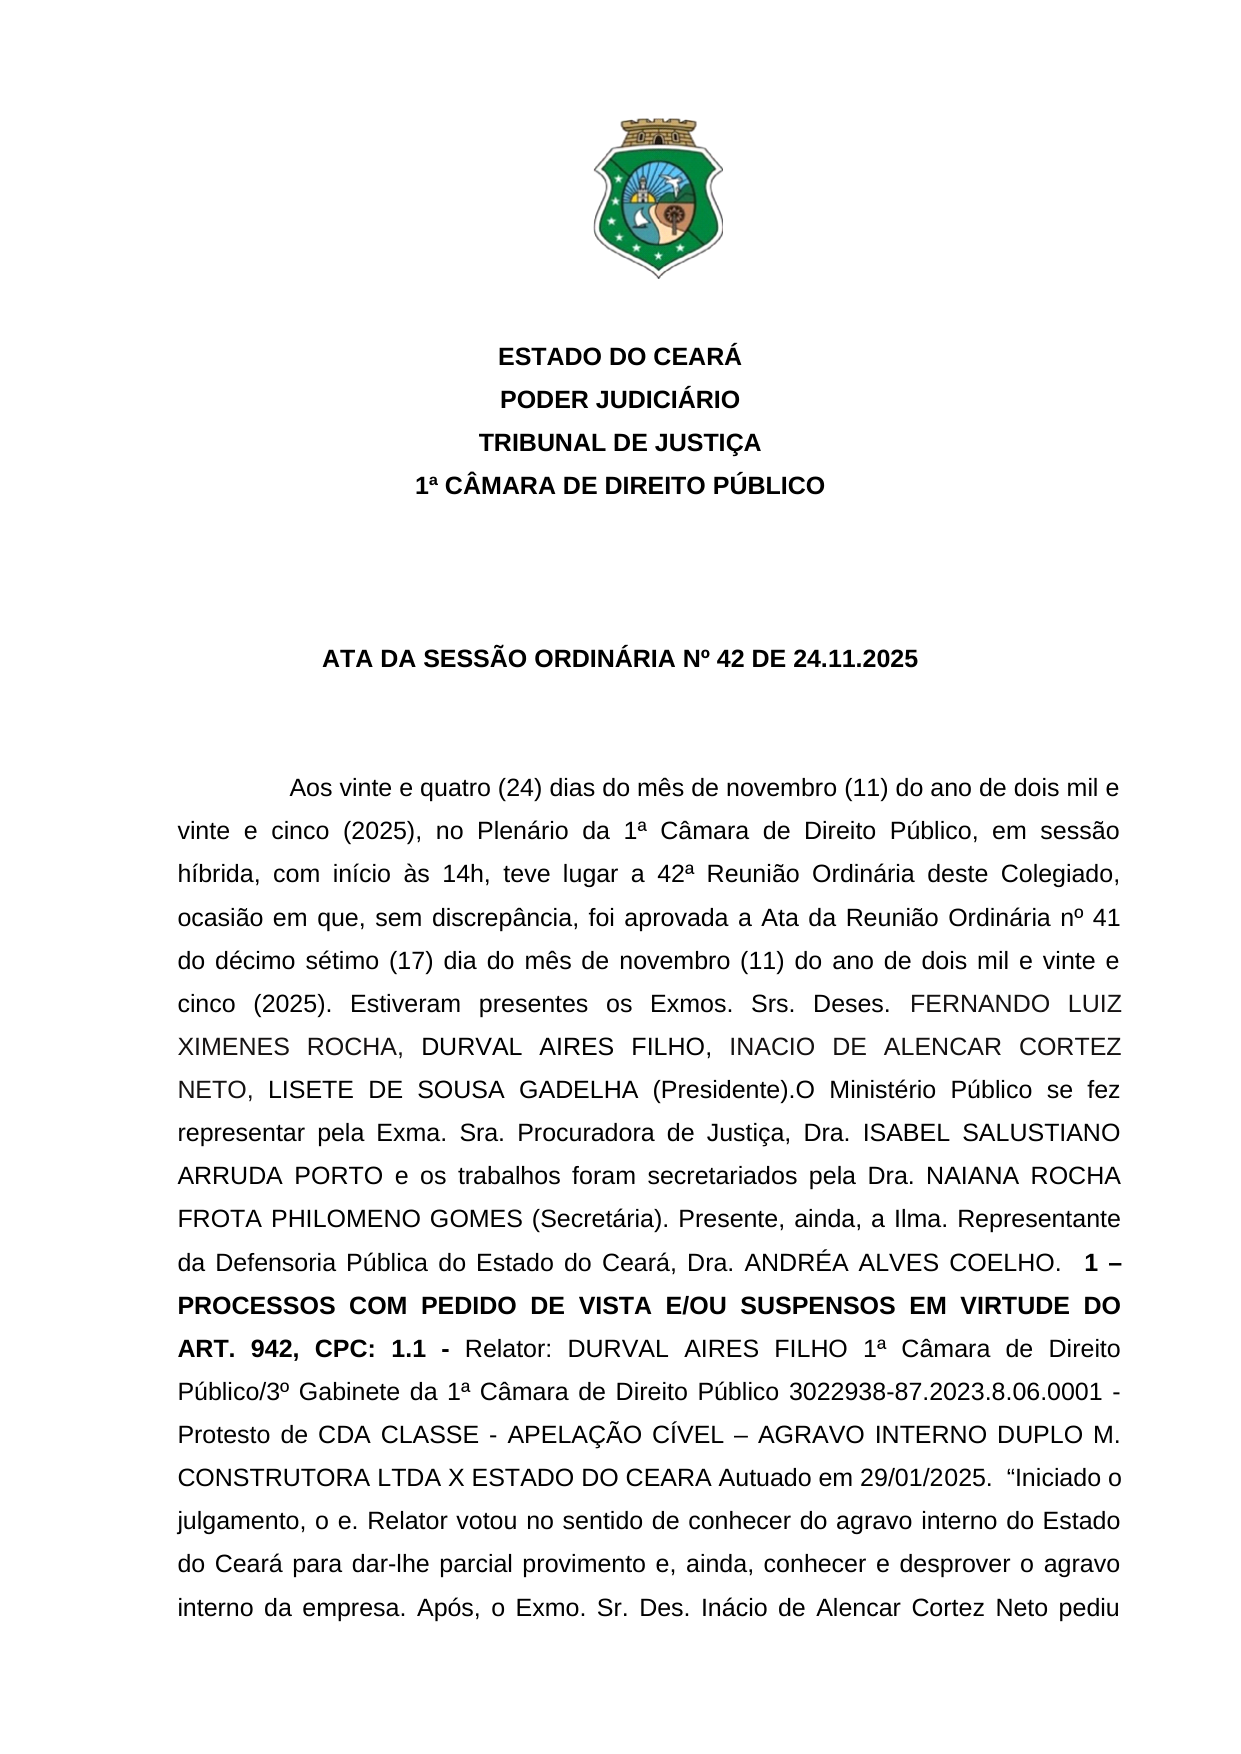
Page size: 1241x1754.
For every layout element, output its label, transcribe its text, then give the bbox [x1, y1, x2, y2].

text ESTADO DO CEARÁ [118, 342, 1122, 371]
text TRIBUNAL DE JUSTIÇA [118, 428, 1122, 457]
text PODER JUDICIÁRIO [118, 385, 1122, 414]
text ATA DA SESSÃO ORDINÁRIA Nº 42 DE 24.11.2025 [118, 644, 1122, 672]
text Aos vinte e quatro (24) dias do mês de novembro (11) do ano de dois mil e vinte e cinco (2025), no Plenário da 1ª Câmara de Direito Público, em sessão híbrida, com início às 14h, teve lugar a 42ª Reunião Ordinária deste Colegiado, ocasião em que, sem discrepância, foi aprovada a Ata da Reunião Ordinária nº 41 do décimo sétimo (17) dia do mês de novembro (11) do ano de dois mil e vinte e cinco (2025). Estiveram presentes os Exmos. Srs. Deses. FERNANDO LUIZ XIMENES ROCHA, DURVAL AIRES FILHO, INACIO DE ALENCAR CORTEZ NETO, LISETE DE SOUSA GADELHA (Presidente).O Ministério Público se fez representar pela Exma. Sra. Procuradora de Justiça, Dra. ISABEL SALUSTIANO ARRUDA PORTO e os trabalhos foram secretariados pela Dra. NAIANA ROCHA FROTA PHILOMENO GOMES (Secretária). Presente, ainda, a Ilma. Representante da Defensoria Pública do Estado do Ceará, Dra. ANDRÉA ALVES COELHO. 1 – PROCESSOS COM PEDIDO DE VISTA E/OU SUSPENSOS EM VIRTUDE DO ART. 942, CPC: 1.1 - Relator: DURVAL AIRES FILHO 1ª Câmara de Direito Público/3º Gabinete da 1ª Câmara de Direito Público 3022938-87.2023.8.06.0001 - Protesto de CDA CLASSE - APELAÇÃO CÍVEL – AGRAVO INTERNO DUPLO M. CONSTRUTORA LTDA X ESTADO DO CEARA Autuado em 29/01/2025. “Iniciado o julgamento, o e. Relator votou no sentido de conhecer do agravo interno do Estado do Ceará para dar-lhe parcial provimento e, ainda, conhecer e desprover o agravo interno da empresa. Após, o Exmo. Sr. Des. Inácio de Alencar Cortez Neto pediu [177, 773, 1122, 1621]
text 1ª CÂMARA DE DIREITO PÚBLICO [118, 471, 1122, 500]
